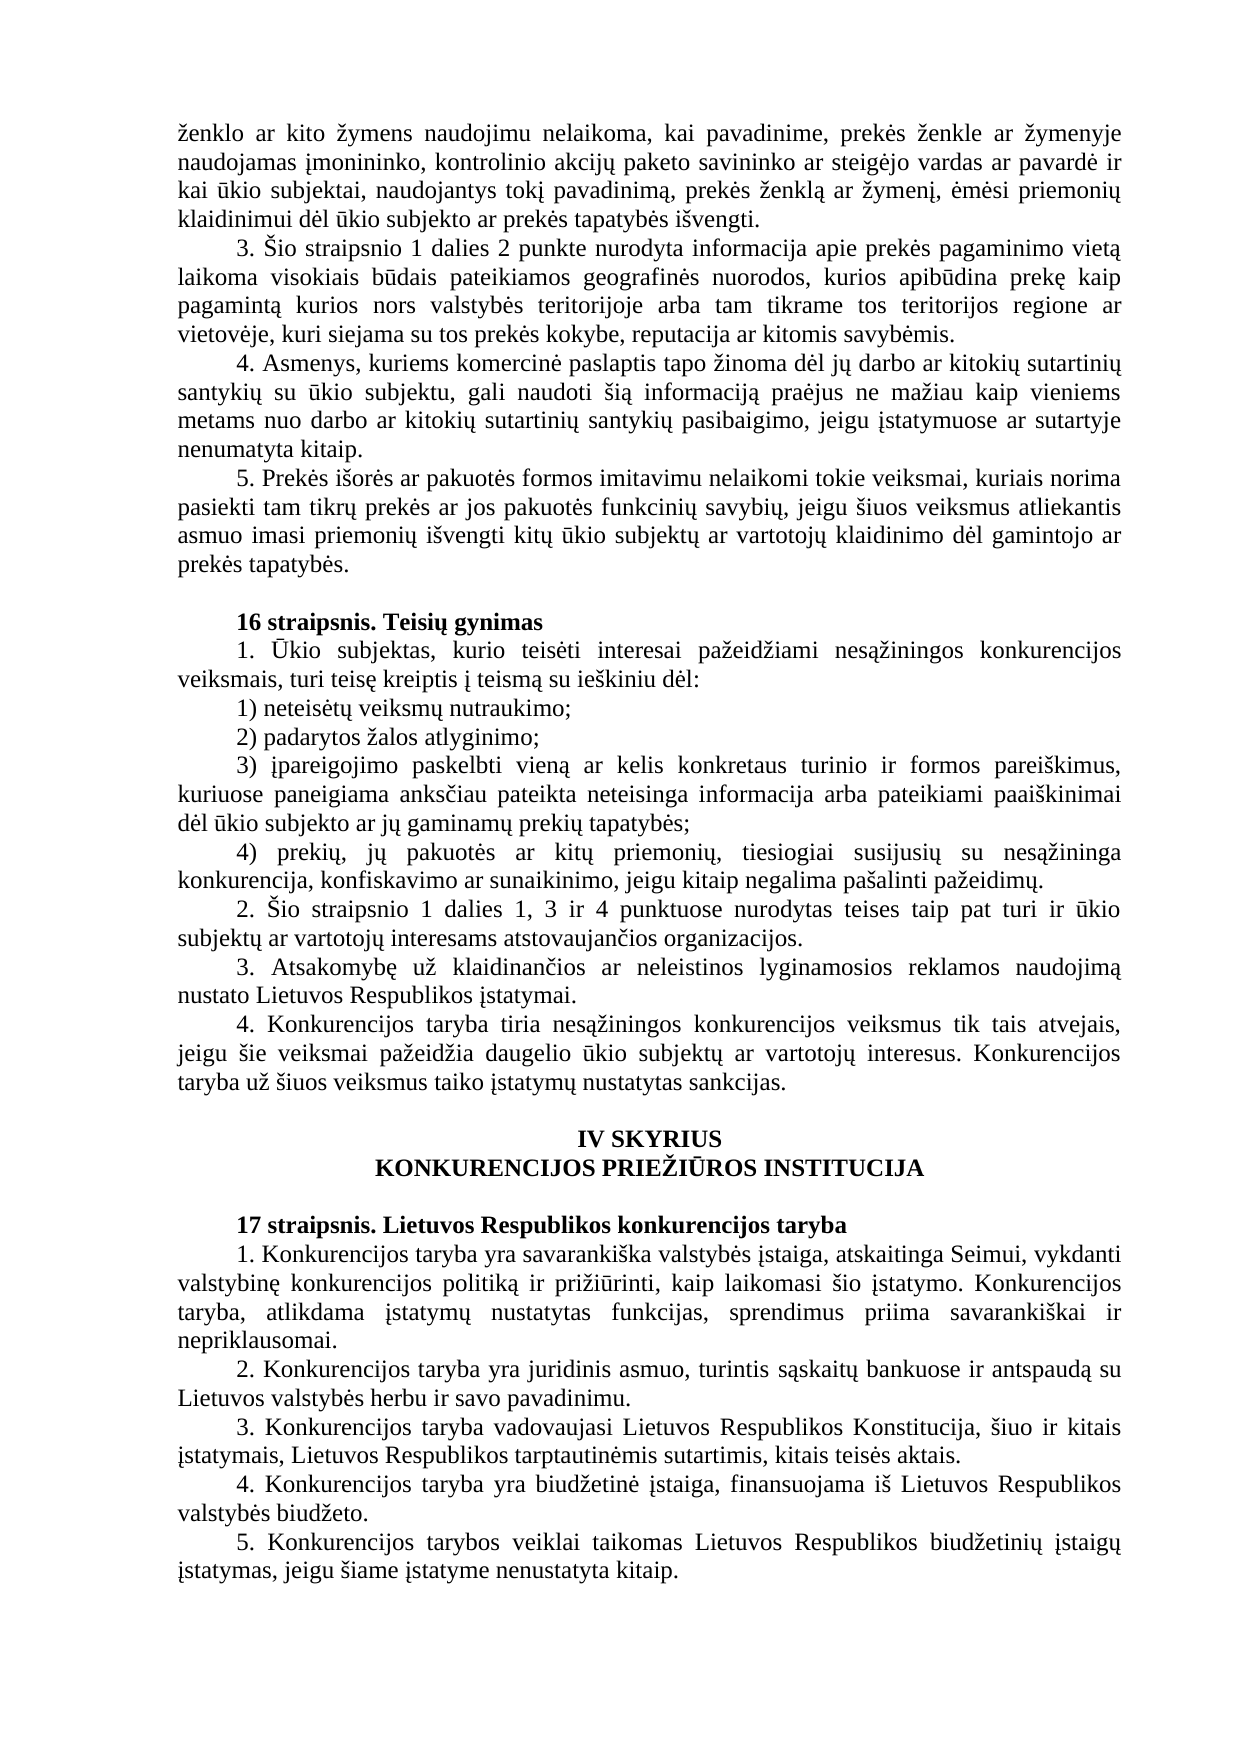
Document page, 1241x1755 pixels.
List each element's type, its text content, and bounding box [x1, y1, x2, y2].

text 3. Konkurencijos taryba vadovaujasi Lietuvos Respublikos Konstitucija, šiuo ir kitais įstatymais, Lietuvos Respublikos tarptautinėmis sutartimis, kitais teisės aktais. [177, 1412, 1122, 1469]
text 2) padarytos žalos atlyginimo; [177, 722, 1122, 751]
text 17 straipsnis. Lietuvos Respublikos konkurencijos taryba [177, 1211, 1122, 1239]
text 1) neteisėtų veiksmų nutraukimo; [177, 693, 1122, 722]
text 5. Konkurencijos tarybos veiklai taikomas Lietuvos Respublikos biudžetinių įstaigų įstatymas, jeigu šiame įstatyme nenustatyta kitaip. [177, 1527, 1122, 1584]
text 4. Konkurencijos taryba yra biudžetinė įstaiga, finansuojama iš Lietuvos Respublikos valstybės biudžeto. [177, 1469, 1122, 1527]
text 4. Konkurencijos taryba tiria nesąžiningos konkurencijos veiksmus tik tais atvejais, jeigu šie veiksmai pažeidžia daugelio ūkio subjektų ar vartotojų interesus. Konkurencijos taryba už šiuos veiksmus taiko įstatymų nustatytas sankcijas. [177, 1009, 1122, 1096]
text 4) prekių, jų pakuotės ar kitų priemonių, tiesiogiai susijusių su nesąžininga konkurencija, konfiskavimo ar sunaikinimo, jeigu kitaip negalima pašalinti pažeidimų. [177, 837, 1122, 894]
text 1. Ūkio subjektas, kurio teisėti interesai pažeidžiami nesąžiningos konkurencijos veiksmais, turi teisę kreiptis į teismą su ieškiniu dėl: [177, 636, 1122, 693]
text 3) įpareigojimo paskelbti vieną ar kelis konkretaus turinio ir formos pareiškimus, kuriuose paneigiama anksčiau pateikta neteisinga informacija arba pateikiami paaiškinimai dėl ūkio subjekto ar jų gaminamų prekių tapatybės; [177, 751, 1122, 837]
text 1. Konkurencijos taryba yra savarankiška valstybės įstaiga, atskaitinga Seimui, vykdanti valstybinę konkurencijos politiką ir prižiūrinti, kaip laikomasi šio įstatymo. Konkurencijos taryba, atlikdama įstatymų nustatytas funkcijas, sprendimus priima savarankiškai ir nepriklausomai. [177, 1239, 1122, 1354]
text 2. Šio straipsnio 1 dalies 1, 3 ir 4 punktuose nurodytas teises taip pat turi ir ūkio subjektų ar vartotojų interesams atstovaujančios organizacijos. [177, 894, 1122, 952]
text 4. Asmenys, kuriems komercinė paslaptis tapo žinoma dėl jų darbo ar kitokių sutartinių santykių su ūkio subjektu, gali naudoti šią informaciją praėjus ne mažiau kaip vieniems metams nuo darbo ar kitokių sutartinių santykių pasibaigimo, jeigu įstatymuose ar sutartyje nenumatyta kitaip. [177, 348, 1122, 463]
text KONKURENCIJOS PRIEŽIŪROS INSTITUCIJA [177, 1153, 1122, 1182]
text ženklo ar kito žymens naudojimu nelaikoma, kai pavadinime, prekės ženkle ar žymenyje naudojamas įmonininko, kontrolinio akcijų paketo savininko ar steigėjo vardas ar pavardė ir kai ūkio subjektai, naudojantys tokį pavadinimą, prekės ženklą ar žymenį, ėmėsi priemonių klaidinimui dėl ūkio subjekto ar prekės tapatybės išvengti. [177, 118, 1122, 233]
text 16 straipsnis. Teisių gynimas [177, 607, 1122, 636]
text IV SKYRIUS [177, 1124, 1122, 1153]
text 2. Konkurencijos taryba yra juridinis asmuo, turintis sąskaitų bankuose ir antspaudą su Lietuvos valstybės herbu ir savo pavadinimu. [177, 1354, 1122, 1412]
text 3. Šio straipsnio 1 dalies 2 punkte nurodyta informacija apie prekės pagaminimo vietą laikoma visokiais būdais pateikiamos geografinės nuorodos, kurios apibūdina prekę kaip pagamintą kurios nors valstybės teritorijoje arba tam tikrame tos teritorijos regione ar vietovėje, kuri siejama su tos prekės kokybe, reputacija ar kitomis savybėmis. [177, 233, 1122, 348]
text 3. Atsakomybę už klaidinančios ar neleistinos lyginamosios reklamos naudojimą nustato Lietuvos Respublikos įstatymai. [177, 952, 1122, 1009]
text 5. Prekės išorės ar pakuotės formos imitavimu nelaikomi tokie veiksmai, kuriais norima pasiekti tam tikrų prekės ar jos pakuotės funkcinių savybių, jeigu šiuos veiksmus atliekantis asmuo imasi priemonių išvengti kitų ūkio subjektų ar vartotojų klaidinimo dėl gamintojo ar prekės tapatybės. [177, 463, 1122, 578]
